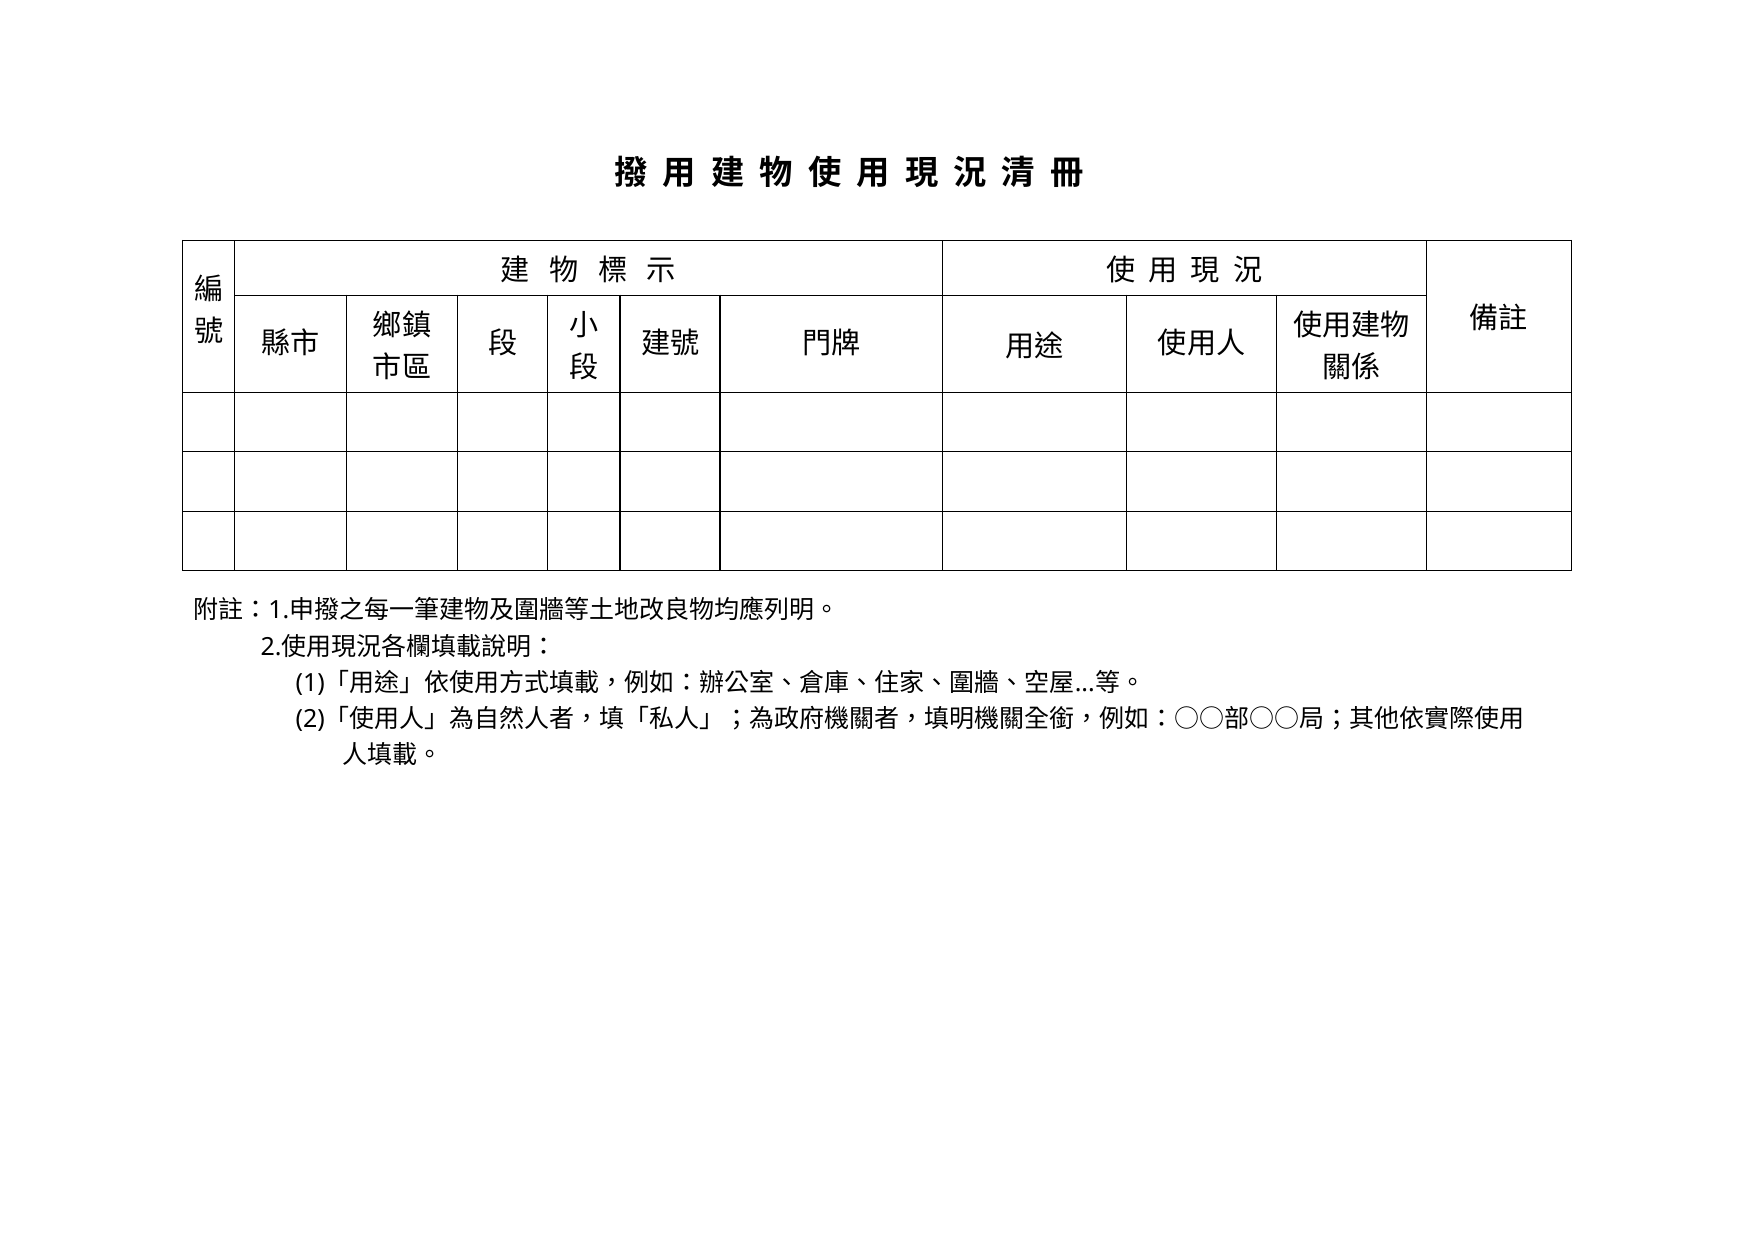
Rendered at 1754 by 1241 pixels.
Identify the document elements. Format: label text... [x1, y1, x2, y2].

table_cell 使用人 [1127, 296, 1276, 392]
table_header 編號 [183, 241, 234, 392]
text (1)「用途」依使用方式填載，例如：辦公室、倉庫、住家、圍牆、空屋...等。 [295, 662, 1636, 698]
table_cell [943, 452, 1126, 511]
table_cell 建號 [621, 296, 719, 392]
table_cell [1127, 512, 1276, 570]
table_cell [1127, 393, 1276, 451]
table_cell [183, 393, 234, 451]
text 人填載。 [342, 735, 1636, 771]
table_cell [235, 512, 346, 570]
table_cell 縣市 [235, 296, 346, 392]
table_header 使 用 現 況 [943, 241, 1426, 294]
table_cell [347, 452, 457, 511]
text 2.使用現況各欄填載說明： [254, 626, 1636, 662]
table_cell [1277, 452, 1426, 511]
table_cell 鄉鎮 市區 [347, 296, 457, 392]
table_cell [458, 393, 547, 451]
table_cell [347, 393, 457, 451]
table_cell [458, 452, 547, 511]
text (2)「使用人」為自然人者，填「私人」；為政府機關者，填明機關全銜，例如：○○部○○局；其他依實際使用 [295, 698, 1636, 735]
text 附註：1.申撥之每一筆建物及圍牆等土地改良物均應列明。 [193, 590, 1636, 626]
table_cell [347, 512, 457, 570]
table_cell [1277, 393, 1426, 451]
table_cell 段 [458, 296, 547, 392]
table_cell [458, 512, 547, 570]
table_cell [183, 452, 234, 511]
table_cell [548, 452, 619, 511]
table_cell [721, 452, 942, 511]
table_cell [943, 512, 1126, 570]
table_cell [621, 393, 719, 451]
table_cell 小 段 [548, 296, 619, 392]
table_cell [183, 512, 234, 570]
table_header 建 物 標 示 [235, 241, 942, 294]
table_cell [1427, 393, 1571, 451]
table_cell [548, 393, 619, 451]
table_cell 門牌 [721, 296, 942, 392]
table_cell [1127, 452, 1276, 511]
table_cell [943, 393, 1126, 451]
table_cell 使用建物關係 [1277, 296, 1426, 392]
table_cell 用途 [943, 296, 1126, 392]
table_cell [1277, 512, 1426, 570]
text 撥 用 建 物 使 用 現 況 清 冊 [62, 146, 1636, 194]
table_cell [1427, 452, 1571, 511]
table_cell [1427, 512, 1571, 570]
table_header 備註 [1427, 241, 1571, 392]
table_cell [721, 512, 942, 570]
table_cell [235, 393, 346, 451]
table_cell [621, 452, 719, 511]
table_cell [235, 452, 346, 511]
table_cell [548, 512, 619, 570]
table_cell [721, 393, 942, 451]
table_cell [621, 512, 719, 570]
